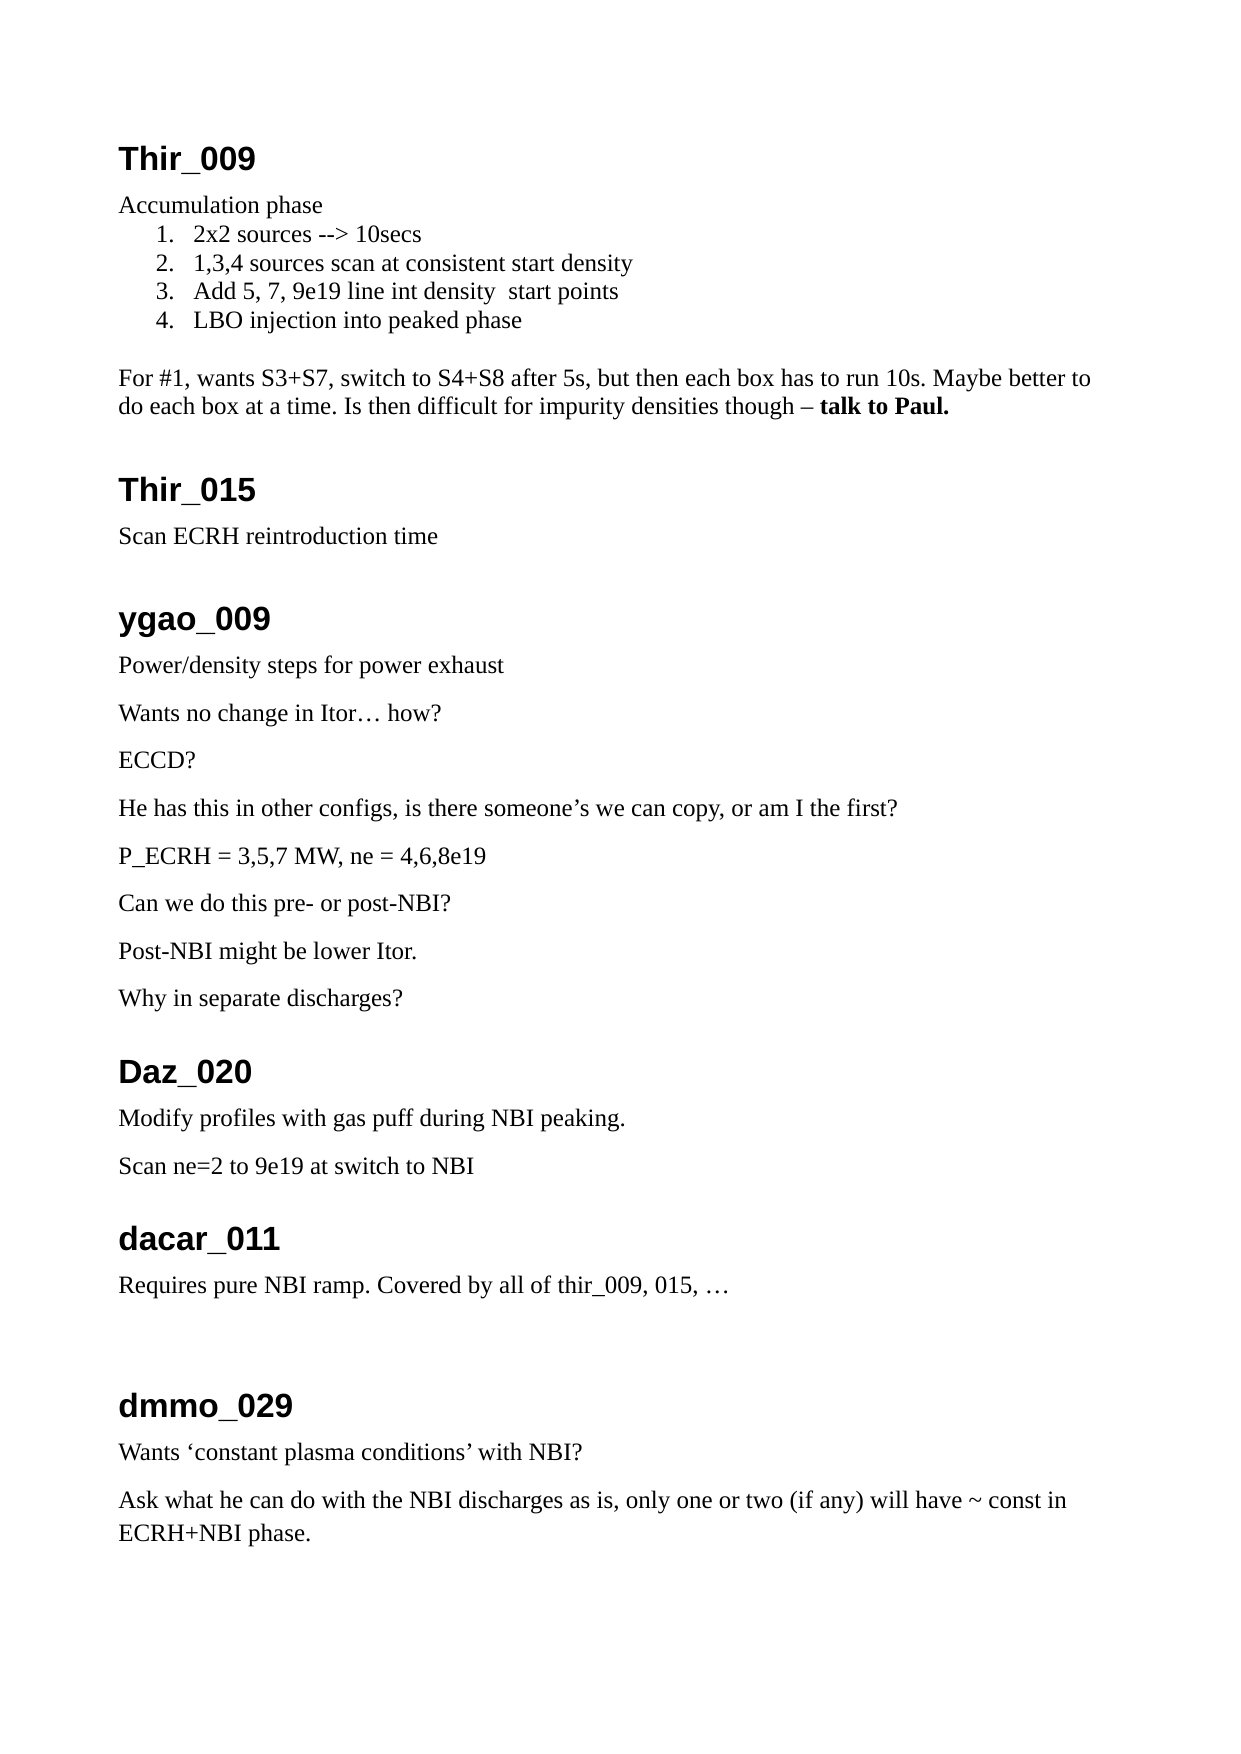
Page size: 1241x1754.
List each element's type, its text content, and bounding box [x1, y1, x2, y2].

text Can we do this pre- or post-NBI? [118, 888, 1122, 917]
text Accumulation phase [118, 190, 1122, 219]
text ECCD? [118, 746, 1122, 774]
text Post-NBI might be lower Itor. [118, 936, 1122, 965]
text Modify profiles with gas puff during NBI peaking. [118, 1103, 1122, 1132]
text Wants ‘constant plasma conditions’ with NBI? [118, 1437, 1122, 1466]
subtitle ygao_009 [118, 599, 1122, 638]
subtitle Daz_020 [118, 1052, 1122, 1091]
subtitle dmmo_029 [118, 1386, 1122, 1425]
list 1,3,4 sources scan at consistent start density [156, 248, 1122, 276]
text Wants no change in Itor… how? [118, 698, 1122, 727]
text P_ECRH = 3,5,7 MW, ne = 4,6,8e19 [118, 841, 1122, 869]
subtitle Thir_015 [118, 470, 1122, 508]
list LBO injection into peaked phase [156, 305, 1122, 334]
list 2x2 sources --> 10secs [156, 219, 1122, 248]
text Scan ne=2 to 9e19 at switch to NBI [118, 1151, 1122, 1179]
subtitle dacar_011 [118, 1219, 1122, 1258]
subtitle Thir_009 [118, 139, 1122, 178]
text He has this in other configs, is there someone’s we can copy, or am I the first? [118, 793, 1122, 822]
text Ask what he can do with the NBI discharges as is, only one or two (if any) will have ~ const in ECRH+NBI phase. [118, 1485, 1122, 1547]
text For #1, wants S3+S7, switch to S4+S8 after 5s, but then each box has to run 10s. Maybe better to do each box at a time. Is then difficult for impurity densities though – talk to Paul. [118, 363, 1122, 420]
text Power/density steps for power exhaust [118, 650, 1122, 679]
list Add 5, 7, 9e19 line int density start points [156, 276, 1122, 305]
text Requires pure NBI ramp. Covered by all of thir_009, 015, … [118, 1270, 1122, 1299]
text Scan ECRH reintroduction time [118, 521, 1122, 549]
text Why in separate discharges? [118, 983, 1122, 1012]
